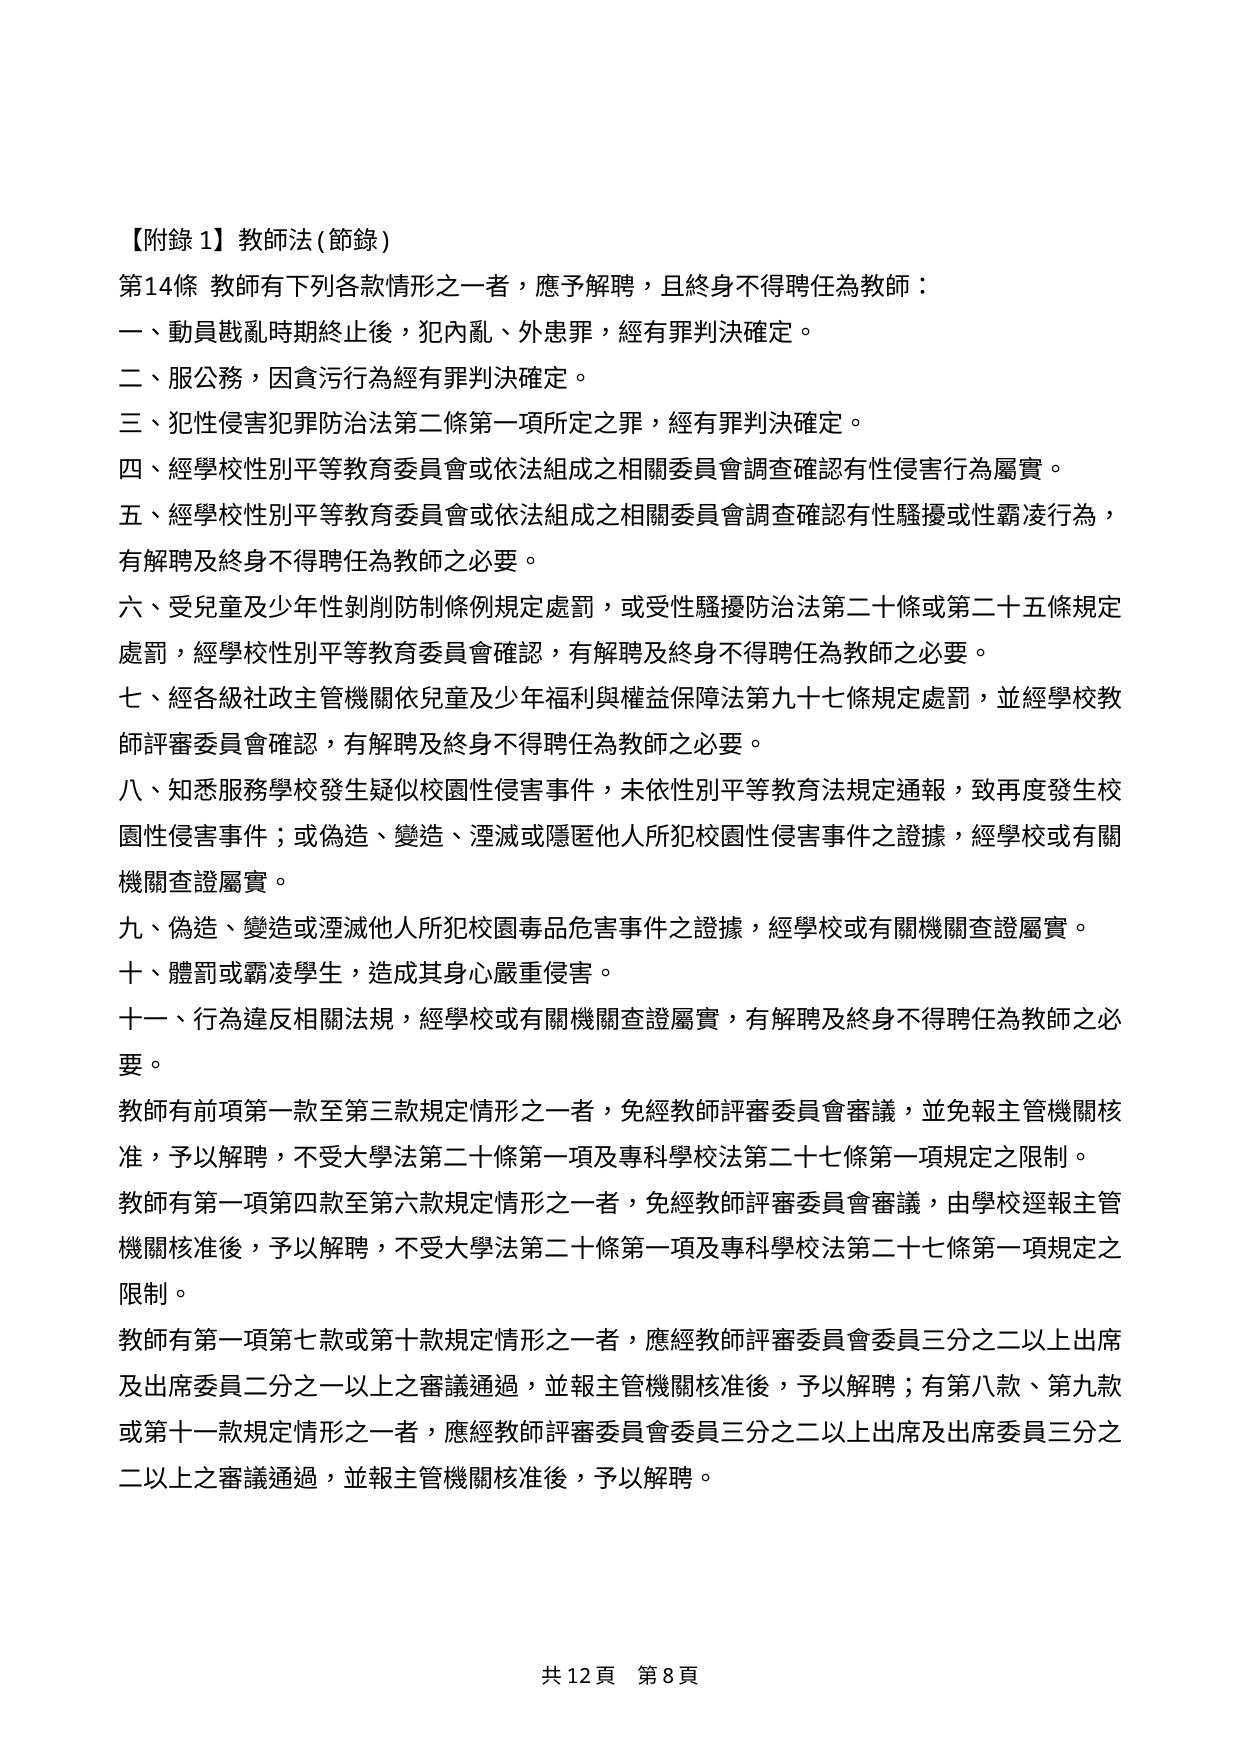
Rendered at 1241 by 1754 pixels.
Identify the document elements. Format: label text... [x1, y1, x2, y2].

text 四、經學校性別平等教育委員會或依法組成之相關委員會調查確認有性侵害行為屬實。 [118, 440, 1122, 486]
text 第14條 教師有下列各款情形之一者，應予解聘，且終身不得聘任為教師： [118, 257, 1122, 303]
text 九、偽造、變造或湮滅他人所犯校園毒品危害事件之證據，經學校或有關機關查證屬實。 [118, 898, 1122, 944]
text 十一、行為違反相關法規，經學校或有關機關查證屬實，有解聘及終身不得聘任為教師之必要。 [118, 990, 1122, 1082]
text 七、經各級社政主管機關依兒童及少年福利與權益保障法第九十七條規定處罰，並經學校教師評審委員會確認，有解聘及終身不得聘任為教師之必要。 [118, 669, 1122, 761]
text 二、服公務，因貪污行為經有罪判決確定。 [118, 348, 1122, 394]
text 教師有前項第一款至第三款規定情形之一者，免經教師評審委員會審議，並免報主管機關核准，予以解聘，不受大學法第二十條第一項及專科學校法第二十七條第一項規定之限制。 [118, 1082, 1122, 1173]
text 【附錄1】教師法(節錄) [118, 211, 1122, 257]
text 八、知悉服務學校發生疑似校園性侵害事件，未依性別平等教育法規定通報，致再度發生校園性侵害事件；或偽造、變造、湮滅或隱匿他人所犯校園性侵害事件之證據，經學校或有關機關查證屬實。 [118, 761, 1122, 898]
text 一、動員戡亂時期終止後，犯內亂、外患罪，經有罪判決確定。 [118, 303, 1122, 348]
text 三、犯性侵害犯罪防治法第二條第一項所定之罪，經有罪判決確定。 [118, 394, 1122, 440]
text 五、經學校性別平等教育委員會或依法組成之相關委員會調查確認有性騷擾或性霸凌行為，有解聘及終身不得聘任為教師之必要。 [118, 486, 1122, 578]
text 六、受兒童及少年性剝削防制條例規定處罰，或受性騷擾防治法第二十條或第二十五條規定處罰，經學校性別平等教育委員會確認，有解聘及終身不得聘任為教師之必要。 [118, 578, 1122, 669]
text 十、體罰或霸凌學生，造成其身心嚴重侵害。 [118, 944, 1122, 990]
text 教師有第一項第七款或第十款規定情形之一者，應經教師評審委員會委員三分之二以上出席及出席委員二分之一以上之審議通過，並報主管機關核准後，予以解聘；有第八款、第九款或第十一款規定情形之一者，應經教師評審委員會委員三分之二以上出席及出席委員三分之二以上之審議通過，並報主管機關核准後，予以解聘。 [118, 1311, 1122, 1494]
text 教師有第一項第四款至第六款規定情形之一者，免經教師評審委員會審議，由學校逕報主管機關核准後，予以解聘，不受大學法第二十條第一項及專科學校法第二十七條第一項規定之限制。 [118, 1173, 1122, 1311]
